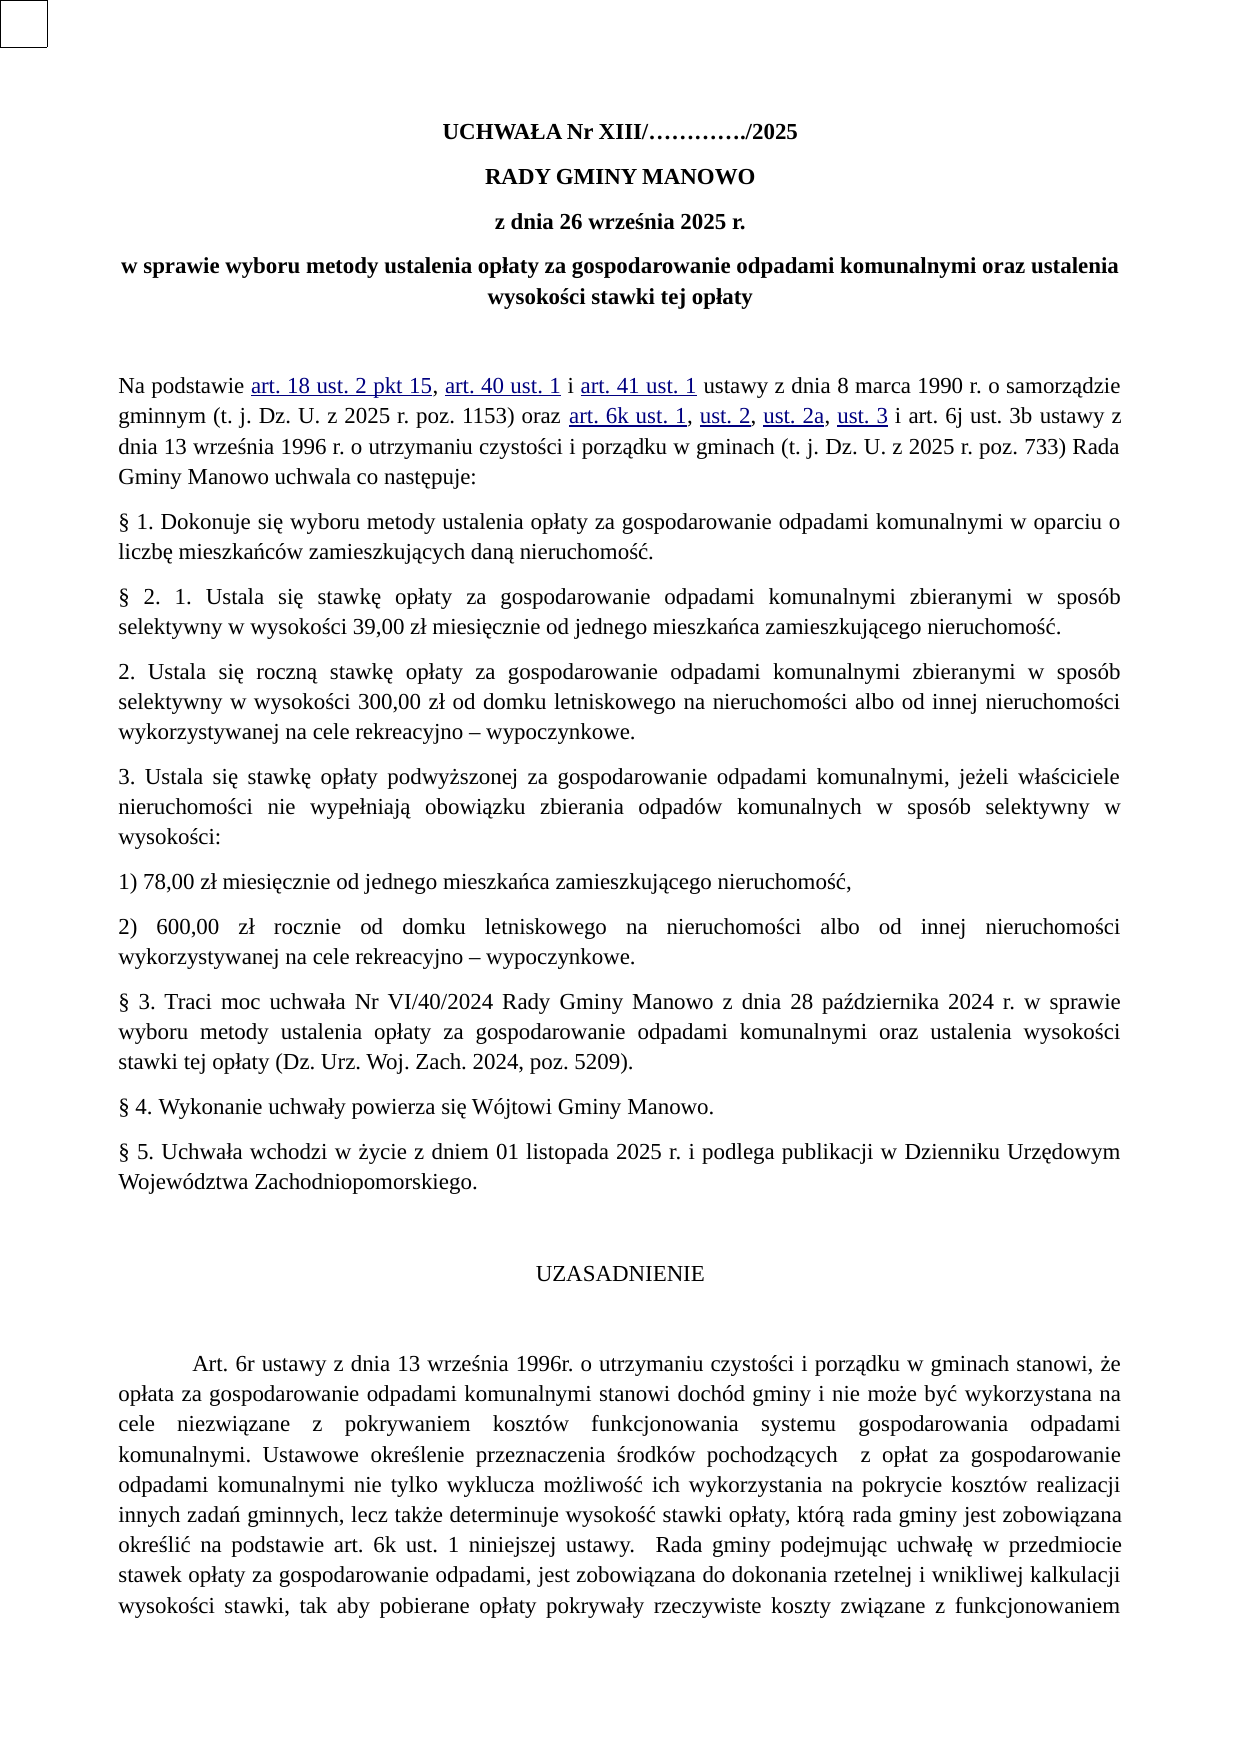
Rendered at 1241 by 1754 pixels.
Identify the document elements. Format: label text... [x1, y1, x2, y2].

text Art. 6r ustawy z dnia 13 września 1996r. o utrzymaniu czystości i porządku w gminach stanowi, że opłata za gospodarowanie odpadami komunalnymi stanowi dochód gminy i nie może być wykorzystana na cele niezwiązane z pokrywaniem kosztów funkcjonowania systemu gospodarowania odpadami komunalnymi. Ustawowe określenie przeznaczenia środków pochodzących z opłat za gospodarowanie odpadami komunalnymi nie tylko wyklucza możliwość ich wykorzystania na pokrycie kosztów realizacji innych zadań gminnych, lecz także determinuje wysokość stawki opłaty, którą rada gminy jest zobowiązana określić na podstawie art. 6k ust. 1 niniejszej ustawy. Rada gminy podejmując uchwałę w przedmiocie stawek opłaty za gospodarowanie odpadami, jest zobowiązana do dokonania rzetelnej i wnikliwej kalkulacji wysokości stawki, tak aby pobierane opłaty pokrywały rzeczywiste koszty związane z funkcjonowaniem [118, 1350, 1122, 1618]
text w sprawie wyboru metody ustalenia opłaty za gospodarowanie odpadami komunalnymi oraz ustalenia wysokości stawki tej opłaty [118, 252, 1122, 309]
text § 2. 1. Ustala się stawkę opłaty za gospodarowanie odpadami komunalnymi zbieranymi w sposób selektywny w wysokości 39,00 zł miesięcznie od jednego mieszkańca zamieszkującego nieruchomość. [118, 583, 1122, 639]
text UCHWAŁA Nr XIII/…………./2025 [118, 118, 1122, 144]
text RADY GMINY MANOWO [118, 163, 1122, 189]
text z dnia 26 września 2025 r. [118, 208, 1122, 234]
text [1, 1, 47, 47]
text 2) 600,00 zł rocznie od domku letniskowego na nieruchomości albo od innej nieruchomości wykorzystywanej na cele rekreacyjno – wypoczynkowe. [118, 913, 1122, 969]
text § 5. Uchwała wchodzi w życie z dniem 01 listopada 2025 r. i podlega publikacji w Dzienniku Urzędowym Województwa Zachodniopomorskiego. [118, 1138, 1122, 1194]
text 1) 78,00 zł miesięcznie od jednego mieszkańca zamieszkującego nieruchomość, [118, 868, 1122, 894]
text § 3. Traci moc uchwała Nr VI/40/2024 Rady Gminy Manowo z dnia 28 października 2024 r. w sprawie wyboru metody ustalenia opłaty za gospodarowanie odpadami komunalnymi oraz ustalenia wysokości stawki tej opłaty (Dz. Urz. Woj. Zach. 2024, poz. 5209). [118, 988, 1122, 1075]
text 2. Ustala się roczną stawkę opłaty za gospodarowanie odpadami komunalnymi zbieranymi w sposób selektywny w wysokości 300,00 zł od domku letniskowego na nieruchomości albo od innej nieruchomości wykorzystywanej na cele rekreacyjno – wypoczynkowe. [118, 658, 1122, 744]
text § 4. Wykonanie uchwały powierza się Wójtowi Gminy Manowo. [118, 1093, 1122, 1119]
text 3. Ustala się stawkę opłaty podwyższonej za gospodarowanie odpadami komunalnymi, jeżeli właściciele nieruchomości nie wypełniają obowiązku zbierania odpadów komunalnych w sposób selektywny w wysokości: [118, 763, 1122, 850]
text § 1. Dokonuje się wyboru metody ustalenia opłaty za gospodarowanie odpadami komunalnymi w oparciu o liczbę mieszkańców zamieszkujących daną nieruchomość. [118, 508, 1122, 564]
text UZASADNIENIE [118, 1261, 1122, 1287]
text Na podstawie art. 18 ust. 2 pkt 15, art. 40 ust. 1 i art. 41 ust. 1 ustawy z dnia 8 marca 1990 r. o samorządzie gminnym (t. j. Dz. U. z 2025 r. poz. 1153) oraz art. 6k ust. 1, ust. 2, ust. 2a, ust. 3 i art. 6j ust. 3b ustawy z dnia 13 września 1996 r. o utrzymaniu czystości i porządku w gminach (t. j. Dz. U. z 2025 r. poz. 733) Rada Gminy Manowo uchwala co następuje: [118, 372, 1122, 489]
